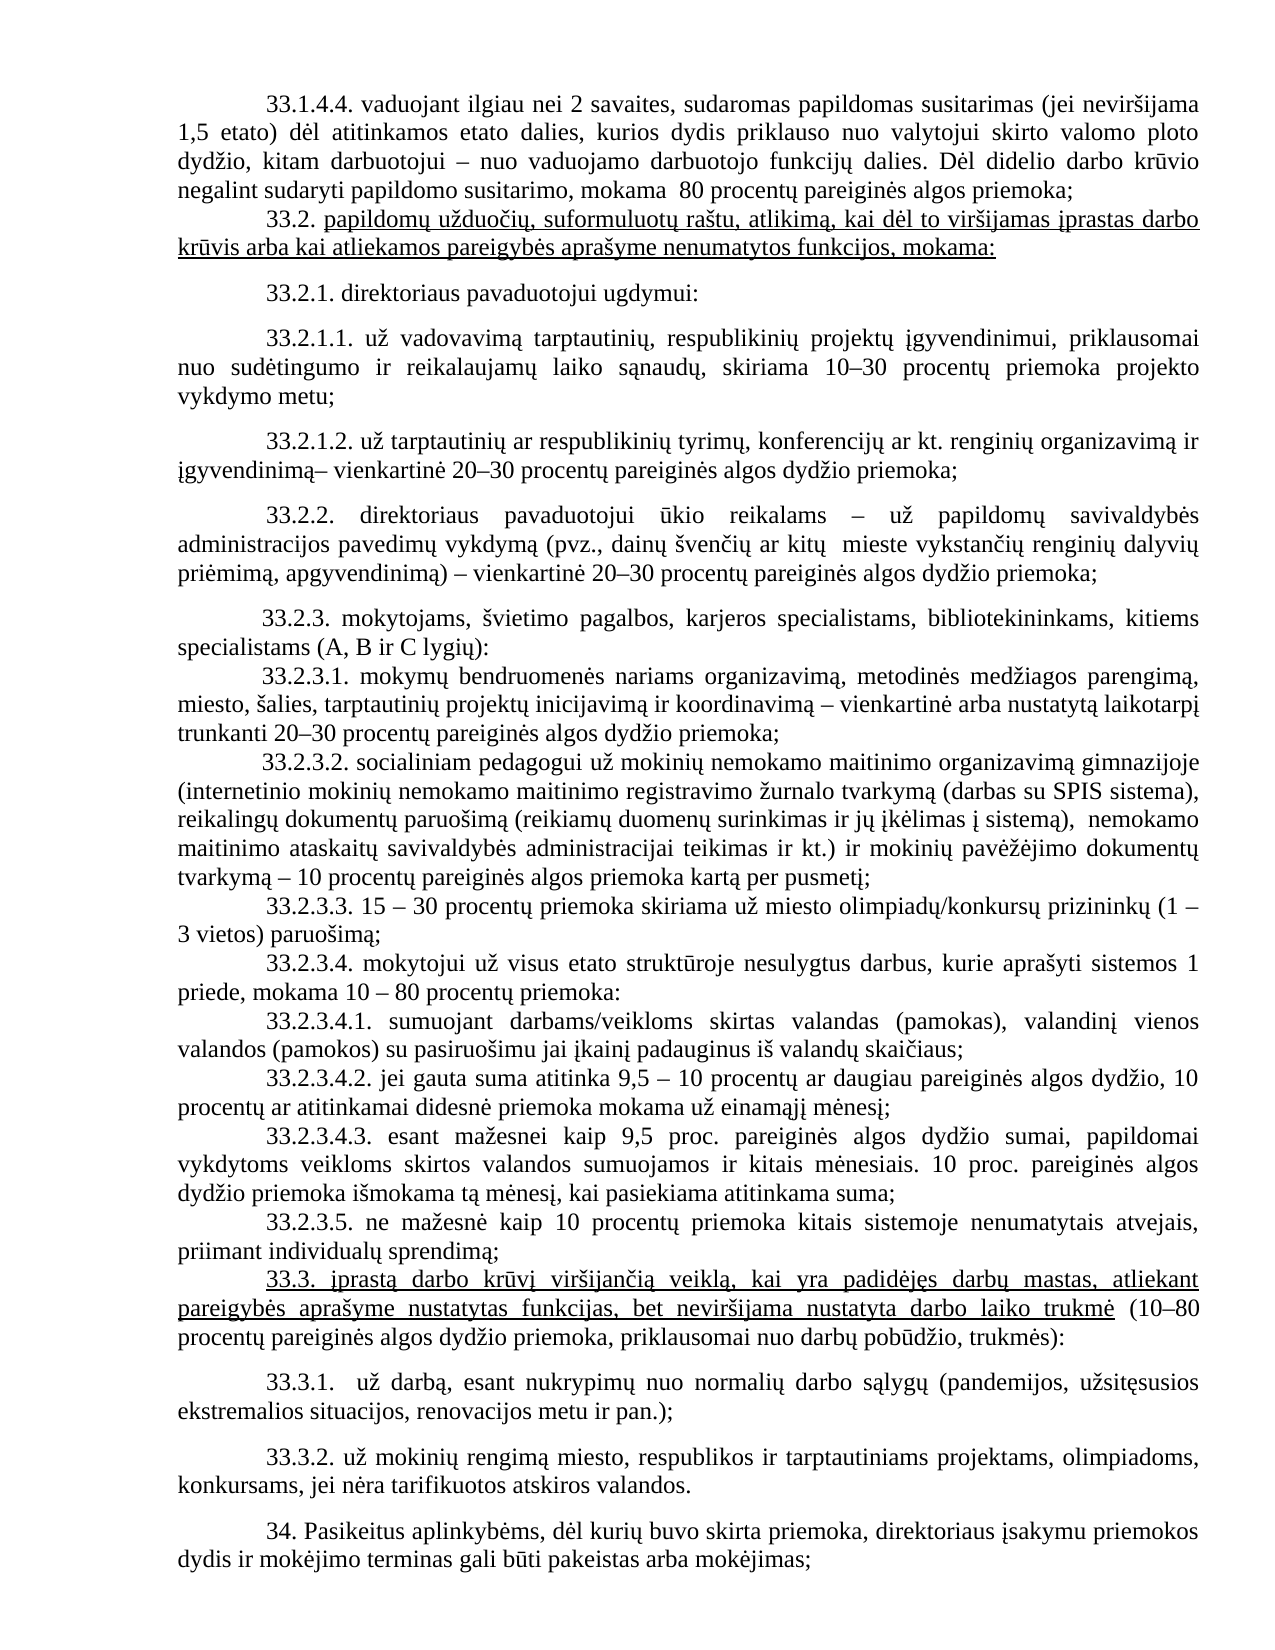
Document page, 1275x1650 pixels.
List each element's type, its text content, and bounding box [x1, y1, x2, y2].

text 33.2.3.3. 15 – 30 procentų priemoka skiriama už miesto olimpiadų/konkursų prizininkų (1 – 3 vietos) paruošimą; [177, 891, 1200, 948]
text 33.2.2. direktoriaus pavaduotojui ūkio reikalams – už papildomų savivaldybės administracijos pavedimų vykdymą (pvz., dainų švenčių ar kitų mieste vykstančių renginių dalyvių priėmimą, apgyvendinimą) – vienkartinė 20–30 procentų pareiginės algos dydžio priemoka; [177, 500, 1200, 587]
text 33.3. įprastą darbo krūvį viršijančią veiklą, kai yra padidėjęs darbų mastas, atliekant pareigybės aprašyme nustatytas funkcijas, bet neviršijama nustatyta darbo laiko trukmė (10–80 procentų pareiginės algos dydžio priemoka, priklausomai nuo darbų pobūdžio, trukmės): [177, 1264, 1200, 1351]
text 33.2.3.4.2. jei gauta suma atitinka 9,5 – 10 procentų ar daugiau pareiginės algos dydžio, 10 procentų ar atitinkamai didesnė priemoka mokama už einamąjį mėnesį; [177, 1063, 1200, 1121]
text 33.2.3.4.1. sumuojant darbams/veikloms skirtas valandas (pamokas), valandinį vienos valandos (pamokos) su pasiruošimu jai įkainį padauginus iš valandų skaičiaus; [177, 1006, 1200, 1063]
text 33.2.3. mokytojams, švietimo pagalbos, karjeros specialistams, bibliotekininkams, kitiems specialistams (A, B ir C lygių): [177, 603, 1200, 661]
text 33.3.2. už mokinių rengimą miesto, respublikos ir tarptautiniams projektams, olimpiadoms, konkursams, jei nėra tarifikuotos atskiros valandos. [177, 1442, 1200, 1499]
text 33.2.3.2. socialiniam pedagogui už mokinių nemokamo maitinimo organizavimą gimnazijoje (internetinio mokinių nemokamo maitinimo registravimo žurnalo tvarkymą (darbas su SPIS sistema), reikalingų dokumentų paruošimą (reikiamų duomenų surinkimas ir jų įkėlimas į sistemą), nemokamo maitinimo ataskaitų savivaldybės administracijai teikimas ir kt.) ir mokinių pavėžėjimo dokumentų tvarkymą – 10 procentų pareiginės algos priemoka kartą per pusmetį; [177, 747, 1200, 891]
text 33.2.1.2. už tarptautinių ar respublikinių tyrimų, konferencijų ar kt. renginių organizavimą ir įgyvendinimą– vienkartinė 20–30 procentų pareiginės algos dydžio priemoka; [177, 426, 1200, 484]
text 33.2.3.4. mokytojui už visus etato struktūroje nesulygtus darbus, kurie aprašyti sistemos 1 priede, mokama 10 – 80 procentų priemoka: [177, 948, 1200, 1006]
text 33.2.3.5. ne mažesnė kaip 10 procentų priemoka kitais sistemoje nenumatytais atvejais, priimant individualų sprendimą; [177, 1207, 1200, 1264]
text 33.2.3.4.3. esant mažesnei kaip 9,5 proc. pareiginės algos dydžio sumai, papildomai vykdytoms veikloms skirtos valandos sumuojamos ir kitais mėnesiais. 10 proc. pareiginės algos dydžio priemoka išmokama tą mėnesį, kai pasiekiama atitinkama suma; [177, 1121, 1200, 1207]
text 33.2.1.1. už vadovavimą tarptautinių, respublikinių projektų įgyvendinimui, priklausomai nuo sudėtingumo ir reikalaujamų laiko sąnaudų, skiriama 10–30 procentų priemoka projekto vykdymo metu; [177, 323, 1200, 409]
text 33.3.1. už darbą, esant nukrypimų nuo normalių darbo sąlygų (pandemijos, užsitęsusios ekstremalios situacijos, renovacijos metu ir pan.); [177, 1367, 1200, 1425]
text 33.1.4.4. vaduojant ilgiau nei 2 savaites, sudaromas papildomas susitarimas (jei neviršijama 1,5 etato) dėl atitinkamos etato dalies, kurios dydis priklauso nuo valytojui skirto valomo ploto dydžio, kitam darbuotojui – nuo vaduojamo darbuotojo funkcijų dalies. Dėl didelio darbo krūvio negalint sudaryti papildomo susitarimo, mokama 80 procentų pareiginės algos priemoka; [177, 89, 1200, 204]
text 34. Pasikeitus aplinkybėms, dėl kurių buvo skirta priemoka, direktoriaus įsakymu priemokos dydis ir mokėjimo terminas gali būti pakeistas arba mokėjimas; [177, 1516, 1200, 1573]
text 33.2. papildomų užduočių, suformuluotų raštu, atlikimą, kai dėl to viršijamas įprastas darbo krūvis arba kai atliekamos pareigybės aprašyme nenumatytos funkcijos, mokama: [177, 204, 1200, 261]
text 33.2.3.1. mokymų bendruomenės nariams organizavimą, metodinės medžiagos parengimą, miesto, šalies, tarptautinių projektų inicijavimą ir koordinavimą – vienkartinė arba nustatytą laikotarpį trunkanti 20–30 procentų pareiginės algos dydžio priemoka; [177, 661, 1200, 747]
text 33.2.1. direktoriaus pavaduotojui ugdymui: [266, 278, 1200, 307]
